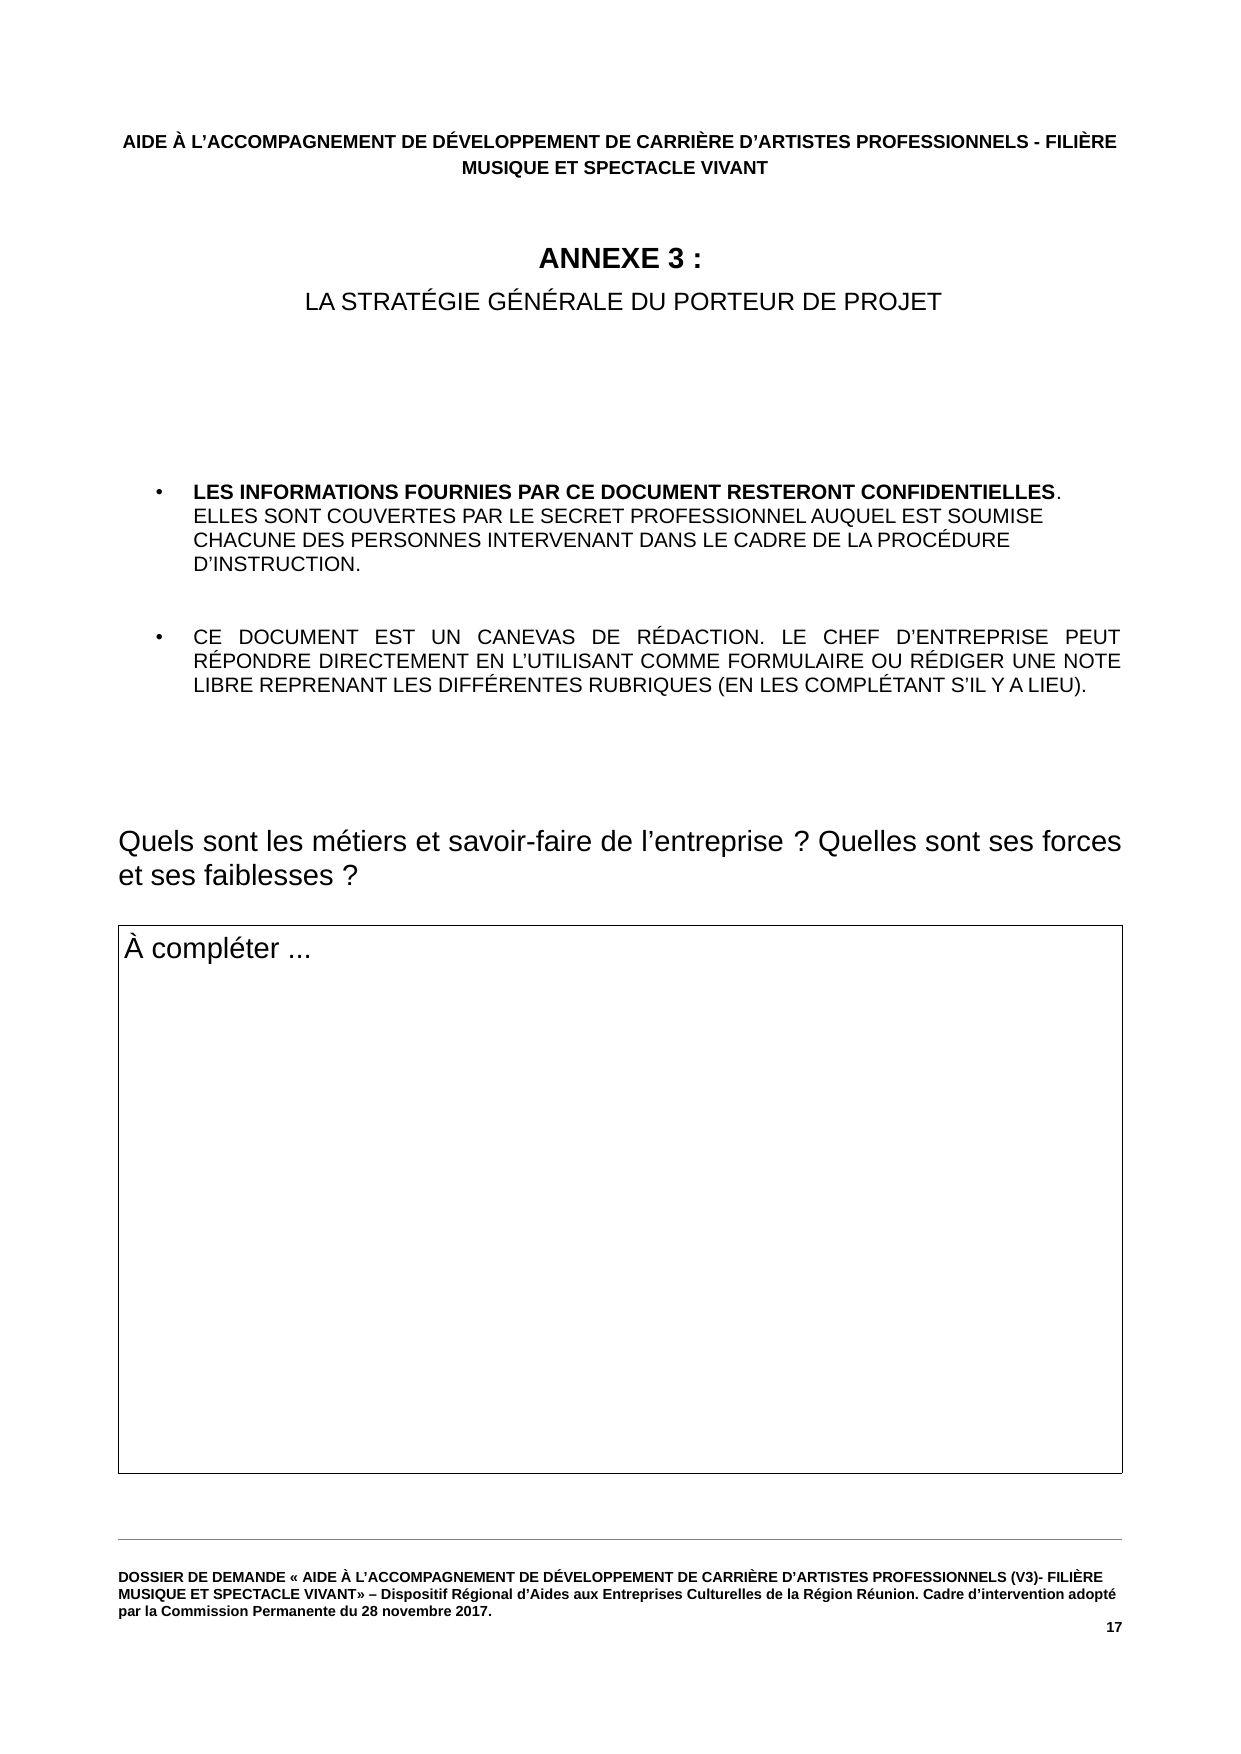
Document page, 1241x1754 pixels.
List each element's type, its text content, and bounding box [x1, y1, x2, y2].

list Les informations fournies par ce document resteront confidentielles. Elles sont couvertes par le secret professionnel auquel est soumise chacune des personnes intervenant dans le cadre de la procédure d’instruction. [156, 480, 1122, 576]
table_header À compléter ... [119, 926, 1122, 1473]
text Quels sont les métiers et savoir-faire de l’entreprise ? Quelles sont ses forces et ses faiblesses ? [118, 824, 1122, 891]
text La stratégie générale du porteur de projet [118, 287, 1122, 316]
text AIDE À L’ACCOMPAGNEMENT DE DÉVELOPPEMENT DE CARRIÈRE D’ARTISTES PROFESSIONNELS - FILIÈRE MUSIQUE ET SPECTACLE VIVANT [118, 131, 1122, 178]
list Ce document est un canevas de rédaction. Le chef d’entreprise peut répondre directement en l’utilisant comme formulaire ou rédiger une note libre reprenant les différentes rubriques (en les complétant s’il y a lieu). [156, 624, 1122, 697]
text ANNEXE 3 : [118, 241, 1122, 274]
